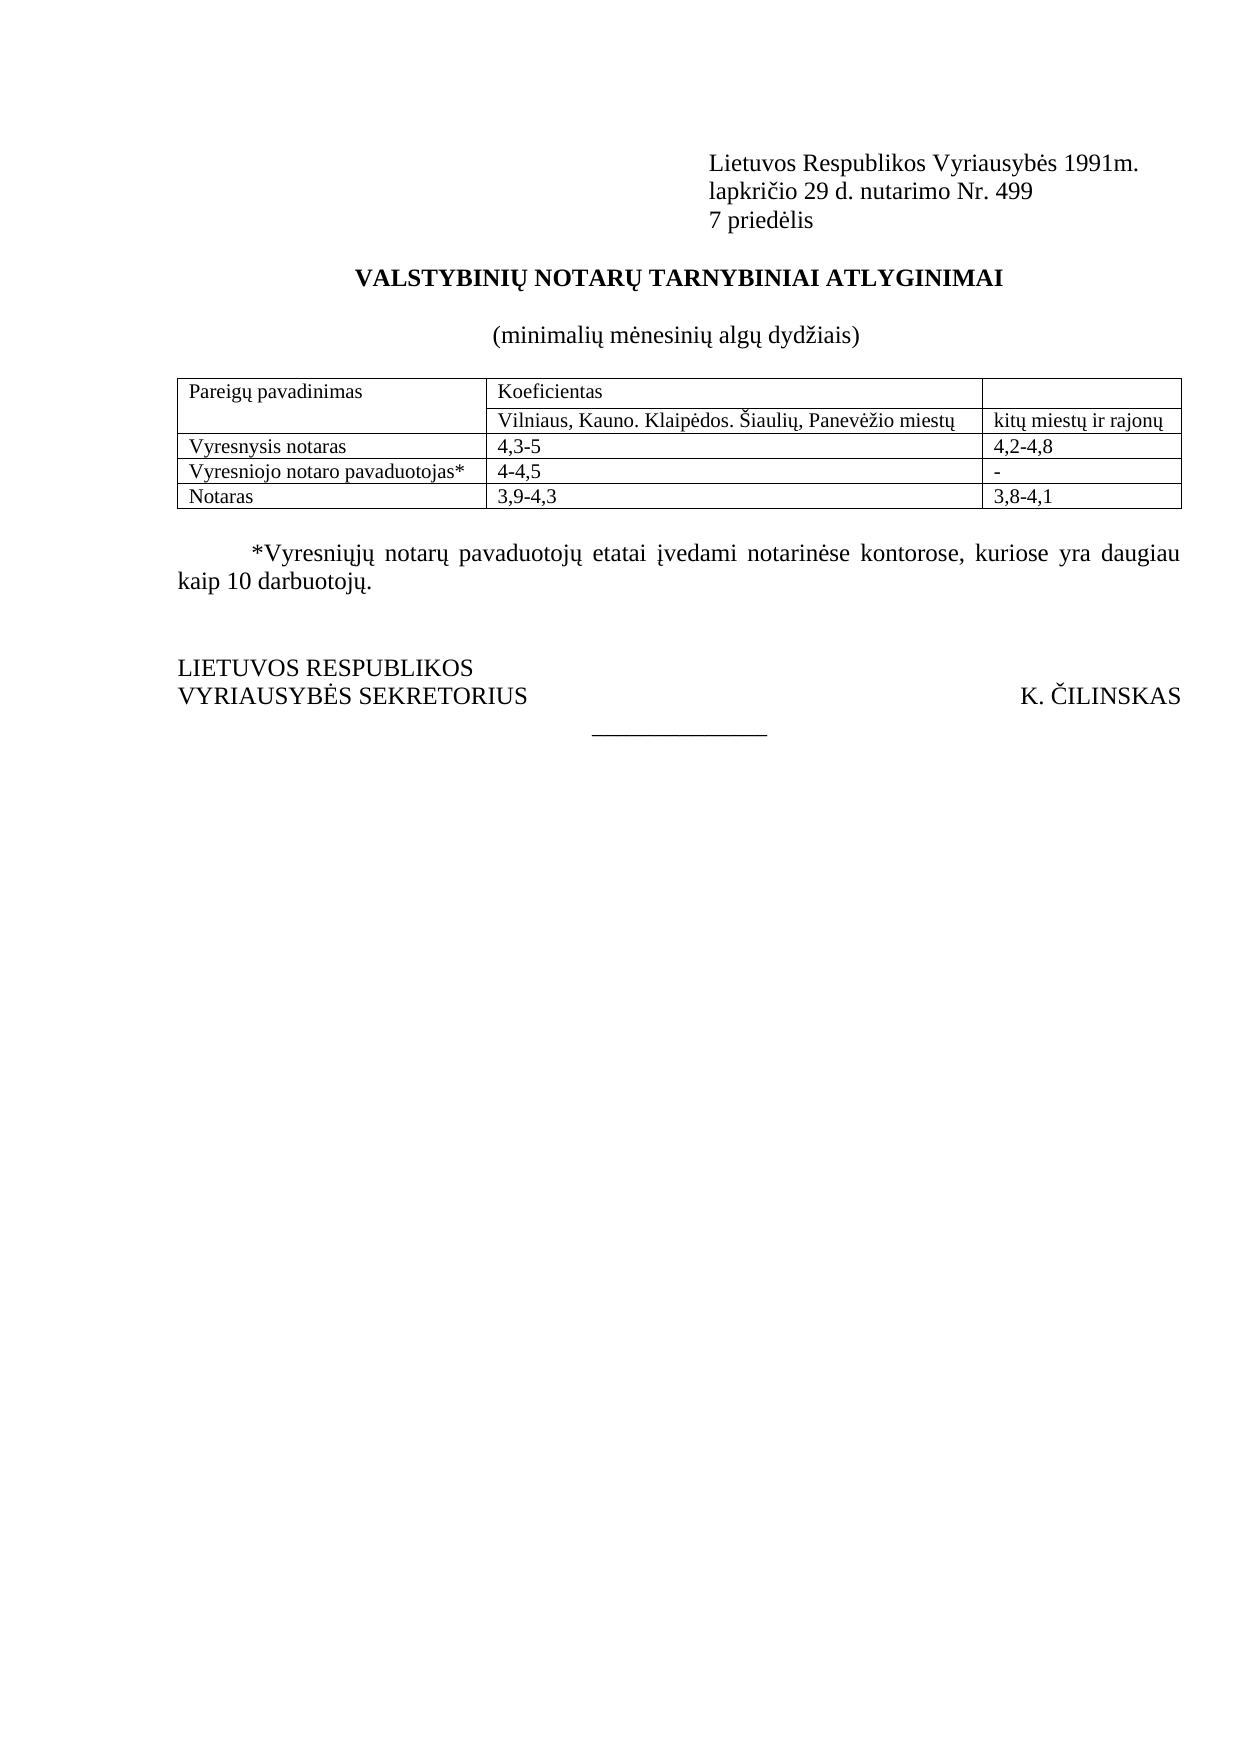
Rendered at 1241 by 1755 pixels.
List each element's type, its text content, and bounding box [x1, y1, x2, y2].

table_header [983, 379, 1181, 407]
table_cell Notaras [178, 484, 486, 508]
table_cell 4,3-5 [487, 434, 982, 458]
text VYRIAUSYBĖS SEKRETORIUS K. ČILINSKAS [177, 681, 1181, 710]
table_header Pareigų pavadinimas [178, 379, 486, 432]
text 7 priedėlis [177, 205, 1181, 234]
table_cell - [983, 459, 1181, 483]
table_header Koeficientas [487, 379, 982, 407]
table_cell 4-4,5 [487, 459, 982, 483]
text *Vyresniųjų notarų pavaduotojų etatai įvedami notarinėse kontorose, kuriose yra daugiau kaip 10 darbuotojų. [177, 538, 1181, 595]
table_cell 3,9-4,3 [487, 484, 982, 508]
text LIETUVOS RESPUBLIKOS [177, 653, 1181, 681]
text (minimalių mėnesinių algų dydžiais) [177, 320, 1181, 349]
text lapkričio 29 d. nutarimo Nr. 499 [177, 176, 1181, 205]
table_cell 4,2-4,8 [983, 434, 1181, 458]
table_cell Vilniaus, Kauno. Klaipėdos. Šiaulių, Panevėžio miestų [487, 409, 982, 432]
table_cell 3,8-4,1 [983, 484, 1181, 508]
table_cell kitų miestų ir rajonų [983, 409, 1181, 432]
text Valstybinių notarų tarnybiniai atlyginimai [177, 263, 1181, 291]
table_cell Vyresnysis notaras [178, 434, 486, 458]
text ______________ [177, 710, 1181, 739]
text Lietuvos Respublikos Vyriausybės 1991m. [709, 148, 1181, 176]
table_cell Vyresniojo notaro pavaduotojas* [178, 459, 486, 483]
